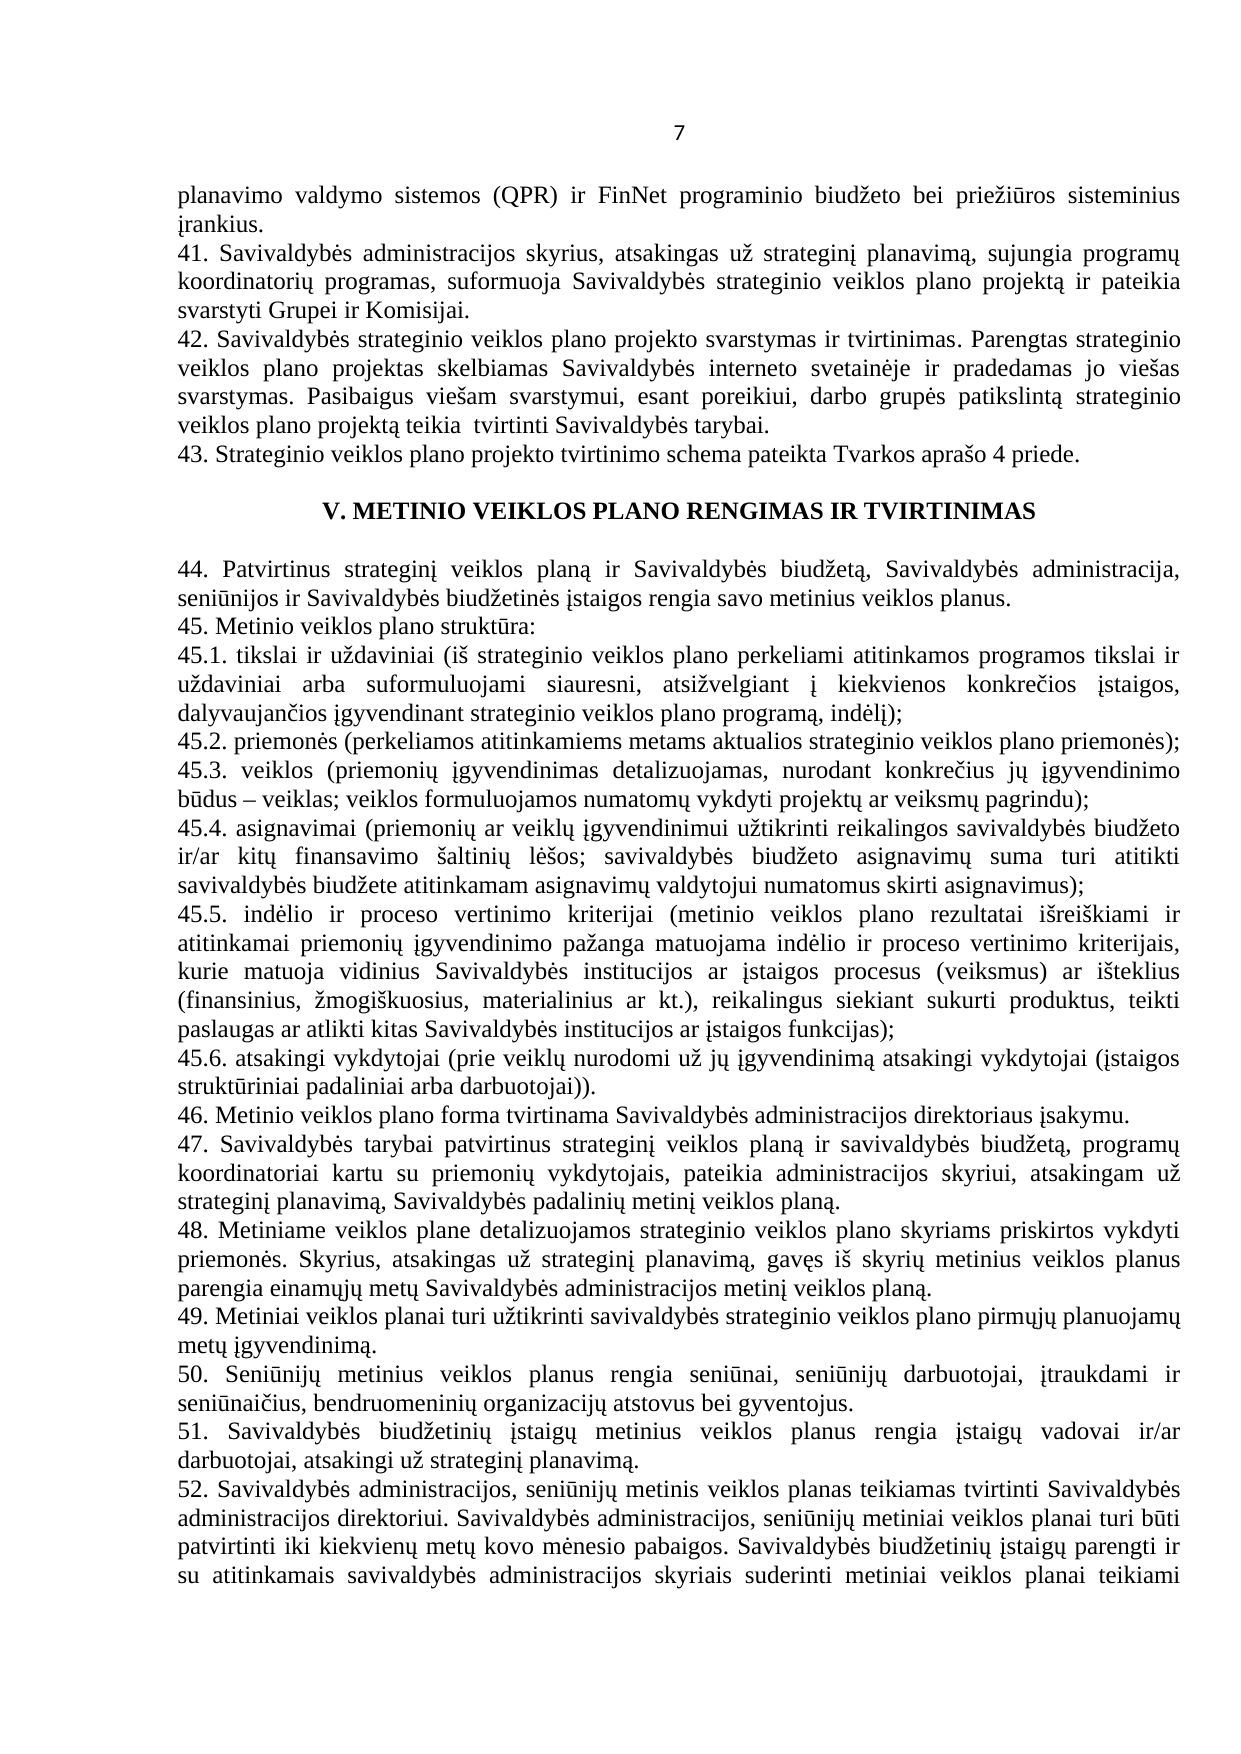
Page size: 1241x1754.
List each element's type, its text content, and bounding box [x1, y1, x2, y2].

text 45.5. indėlio ir proceso vertinimo kriterijai (metinio veiklos plano rezultatai išreiškiami ir atitinkamai priemonių įgyvendinimo pažanga matuojama indėlio ir proceso vertinimo kriterijais, kurie matuoja vidinius Savivaldybės institucijos ar įstaigos procesus (veiksmus) ar išteklius (finansinius, žmogiškuosius, materialinius ar kt.), reikalingus siekiant sukurti produktus, teikti paslaugas ar atlikti kitas Savivaldybės institucijos ar įstaigos funkcijas); [177, 899, 1181, 1043]
text V. METINIO VEIKLOS PLANO RENGIMAS IR TVIRTINIMAS [177, 496, 1181, 525]
text 45.4. asignavimai (priemonių ar veiklų įgyvendinimui užtikrinti reikalingos savivaldybės biudžeto ir/ar kitų finansavimo šaltinių lėšos; savivaldybės biudžeto asignavimų suma turi atitikti savivaldybės biudžete atitinkamam asignavimų valdytojui numatomus skirti asignavimus); [177, 813, 1181, 899]
text 45.2. priemonės (perkeliamos atitinkamiems metams aktualios strateginio veiklos plano priemonės); [177, 726, 1181, 755]
text 51. Savivaldybės biudžetinių įstaigų metinius veiklos planus rengia įstaigų vadovai ir/ar darbuotojai, atsakingi už strateginį planavimą. [177, 1416, 1181, 1474]
text 49. Metiniai veiklos planai turi užtikrinti savivaldybės strateginio veiklos plano pirmųjų planuojamų metų įgyvendinimą. [177, 1301, 1181, 1359]
text 52. Savivaldybės administracijos, seniūnijų metinis veiklos planas teikiamas tvirtinti Savivaldybės administracijos direktoriui. Savivaldybės administracijos, seniūnijų metiniai veiklos planai turi būti patvirtinti iki kiekvienų metų kovo mėnesio pabaigos. Savivaldybės biudžetinių įstaigų parengti ir su atitinkamais savivaldybės administracijos skyriais suderinti metiniai veiklos planai teikiami [177, 1474, 1181, 1589]
text 41. Savivaldybės administracijos skyrius, atsakingas už strateginį planavimą, sujungia programų koordinatorių programas, suformuoja Savivaldybės strateginio veiklos plano projektą ir pateikia svarstyti Grupei ir Komisijai. [177, 238, 1181, 324]
text 42. Savivaldybės strateginio veiklos plano projekto svarstymas ir tvirtinimas. Parengtas strateginio veiklos plano projektas skelbiamas Savivaldybės interneto svetainėje ir pradedamas jo viešas svarstymas. Pasibaigus viešam svarstymui, esant poreikiui, darbo grupės patikslintą strateginio veiklos plano projektą teikia tvirtinti Savivaldybės tarybai. [177, 324, 1181, 439]
text 46. Metinio veiklos plano forma tvirtinama Savivaldybės administracijos direktoriaus įsakymu. [177, 1100, 1181, 1129]
text 50. Seniūnijų metinius veiklos planus rengia seniūnai, seniūnijų darbuotojai, įtraukdami ir seniūnaičius, bendruomeninių organizacijų atstovus bei gyventojus. [177, 1359, 1181, 1416]
text 47. Savivaldybės tarybai patvirtinus strateginį veiklos planą ir savivaldybės biudžetą, programų koordinatoriai kartu su priemonių vykdytojais, pateikia administracijos skyriui, atsakingam už strateginį planavimą, Savivaldybės padalinių metinį veiklos planą. [177, 1129, 1181, 1215]
text 45. Metinio veiklos plano struktūra: [177, 611, 1181, 640]
text 48. Metiniame veiklos plane detalizuojamos strateginio veiklos plano skyriams priskirtos vykdyti priemonės. Skyrius, atsakingas už strateginį planavimą, gavęs iš skyrių metinius veiklos planus parengia einamųjų metų Savivaldybės administracijos metinį veiklos planą. [177, 1215, 1181, 1301]
text 45.1. tikslai ir uždaviniai (iš strateginio veiklos plano perkeliami atitinkamos programos tikslai ir uždaviniai arba suformuluojami siauresni, atsižvelgiant į kiekvienos konkrečios įstaigos, dalyvaujančios įgyvendinant strateginio veiklos plano programą, indėlį); [177, 640, 1181, 726]
text 45.6. atsakingi vykdytojai (prie veiklų nurodomi už jų įgyvendinimą atsakingi vykdytojai (įstaigos struktūriniai padaliniai arba darbuotojai)). [177, 1043, 1181, 1100]
text 43. Strateginio veiklos plano projekto tvirtinimo schema pateikta Tvarkos aprašo 4 priede. [177, 439, 1181, 468]
text planavimo valdymo sistemos (QPR) ir FinNet programinio biudžeto bei priežiūros sisteminius įrankius. [177, 180, 1181, 238]
text 44. Patvirtinus strateginį veiklos planą ir Savivaldybės biudžetą, Savivaldybės administracija, seniūnijos ir Savivaldybės biudžetinės įstaigos rengia savo metinius veiklos planus. [177, 554, 1181, 611]
text 45.3. veiklos (priemonių įgyvendinimas detalizuojamas, nurodant konkrečius jų įgyvendinimo būdus – veiklas; veiklos formuluojamos numatomų vykdyti projektų ar veiksmų pagrindu); [177, 755, 1181, 813]
